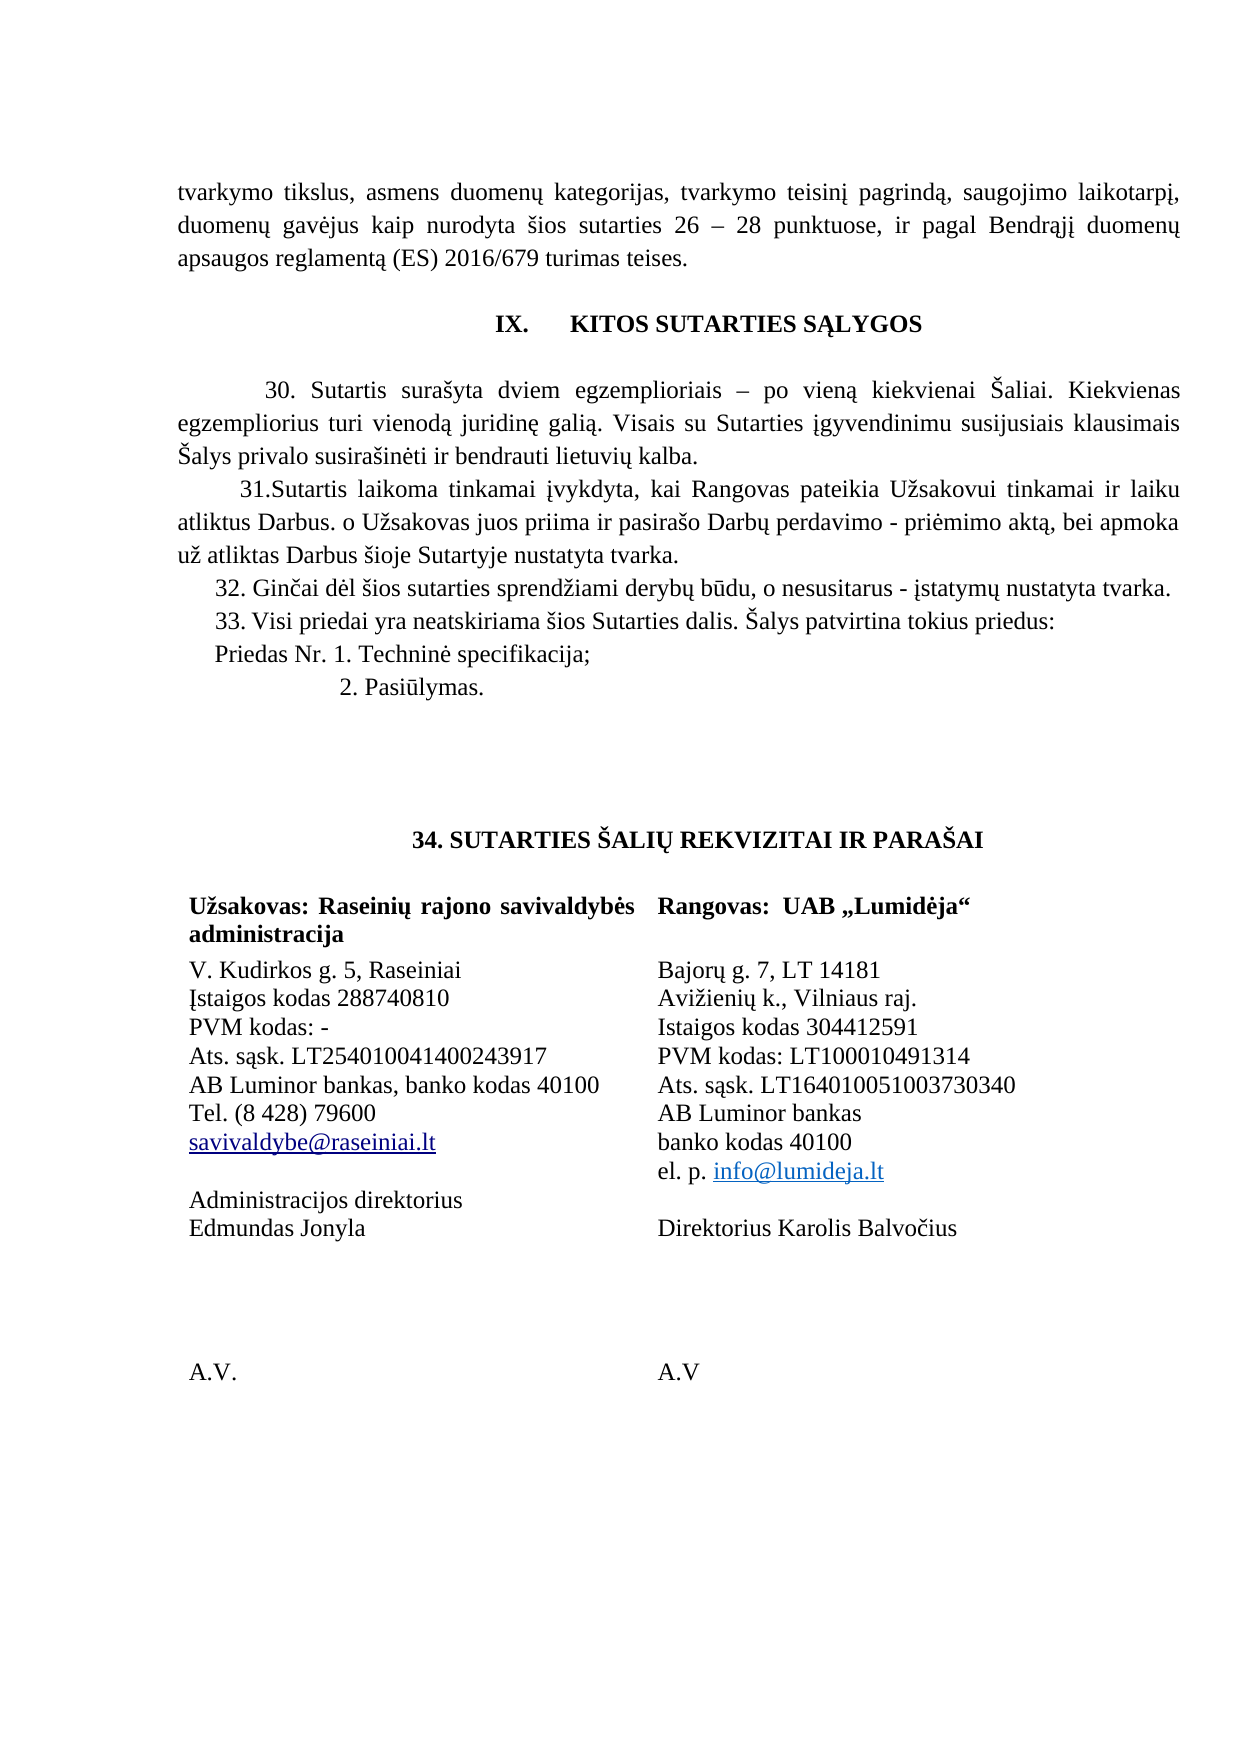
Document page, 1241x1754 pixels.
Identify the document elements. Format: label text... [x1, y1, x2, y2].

list KITOS SUTARTIES SĄLYGOS [236, 309, 1181, 338]
list Visi priedai yra neatskiriama šios Sutarties dalis. Šalys patvirtina tokius priedus: [215, 606, 1181, 635]
table_header Užsakovas: Raseinių rajono savivaldybės administracija [177, 891, 646, 955]
table_cell PVM kodas: - [177, 1012, 646, 1041]
table_cell Istaigos kodas 304412591 [646, 1012, 1148, 1041]
text 30. Sutartis surašyta dviem egzemplioriais – po vieną kiekvienai Šaliai. Kiekvienas egzempliorius turi vienodą juridinę galią. Visais su Sutarties įgyvendinimu susijusiais klausimais Šalys privalo susirašinėti ir bendrauti lietuvių kalba. [177, 375, 1181, 470]
table_cell PVM kodas: LT100010491314 Ats. sąsk. LT164010051003730340 AB Luminor bankas banko kodas 40100 el. p. info@lumideja.lt Direktorius Karolis Balvočius A.V [646, 1041, 1148, 1386]
table_cell Ats. sąsk. LT254010041400243917 AB Luminor bankas, banko kodas 40100 Tel. (8 428) 79600 savivaldybe@raseiniai.lt Administracijos direktorius Edmundas Jonyla A.V. [177, 1041, 646, 1386]
table_cell Įstaigos kodas 288740810 [177, 984, 646, 1012]
table_cell Bajorų g. 7, LT 14181 [646, 955, 1148, 983]
text 2. Pasiūlymas. [214, 672, 1181, 701]
text Priedas Nr. 1. Techninė specifikacija; [214, 639, 1181, 668]
list tvarkymo tikslus, asmens duomenų kategorijas, tvarkymo teisinį pagrindą, saugojimo laikotarpį, duomenų gavėjus kaip nurodyta šios sutarties 26 – 28 punktuose, ir pagal Bendrąjį duomenų apsaugos reglamentą (ES) 2016/679 turimas teises. [177, 177, 1181, 272]
table_header Rangovas: UAB „Lumidėja“ [646, 891, 1148, 955]
list SUTARTIES ŠALIŲ REKVIZITAI IR PARAŠAI [215, 825, 1181, 853]
table_cell Avižienių k., Vilniaus raj. [646, 984, 1148, 1012]
table_cell V. Kudirkos g. 5, Raseiniai [177, 955, 646, 983]
list Ginčai dėl šios sutarties sprendžiami derybų būdu, o nesusitarus - įstatymų nustatyta tvarka. [215, 573, 1181, 602]
text 31.Sutartis laikoma tinkamai įvykdyta, kai Rangovas pateikia Užsakovui tinkamai ir laiku atliktus Darbus. o Užsakovas juos priima ir pasirašo Darbų perdavimo - priėmimo aktą, bei apmoka už atliktas Darbus šioje Sutartyje nustatyta tvarka. [177, 474, 1181, 569]
